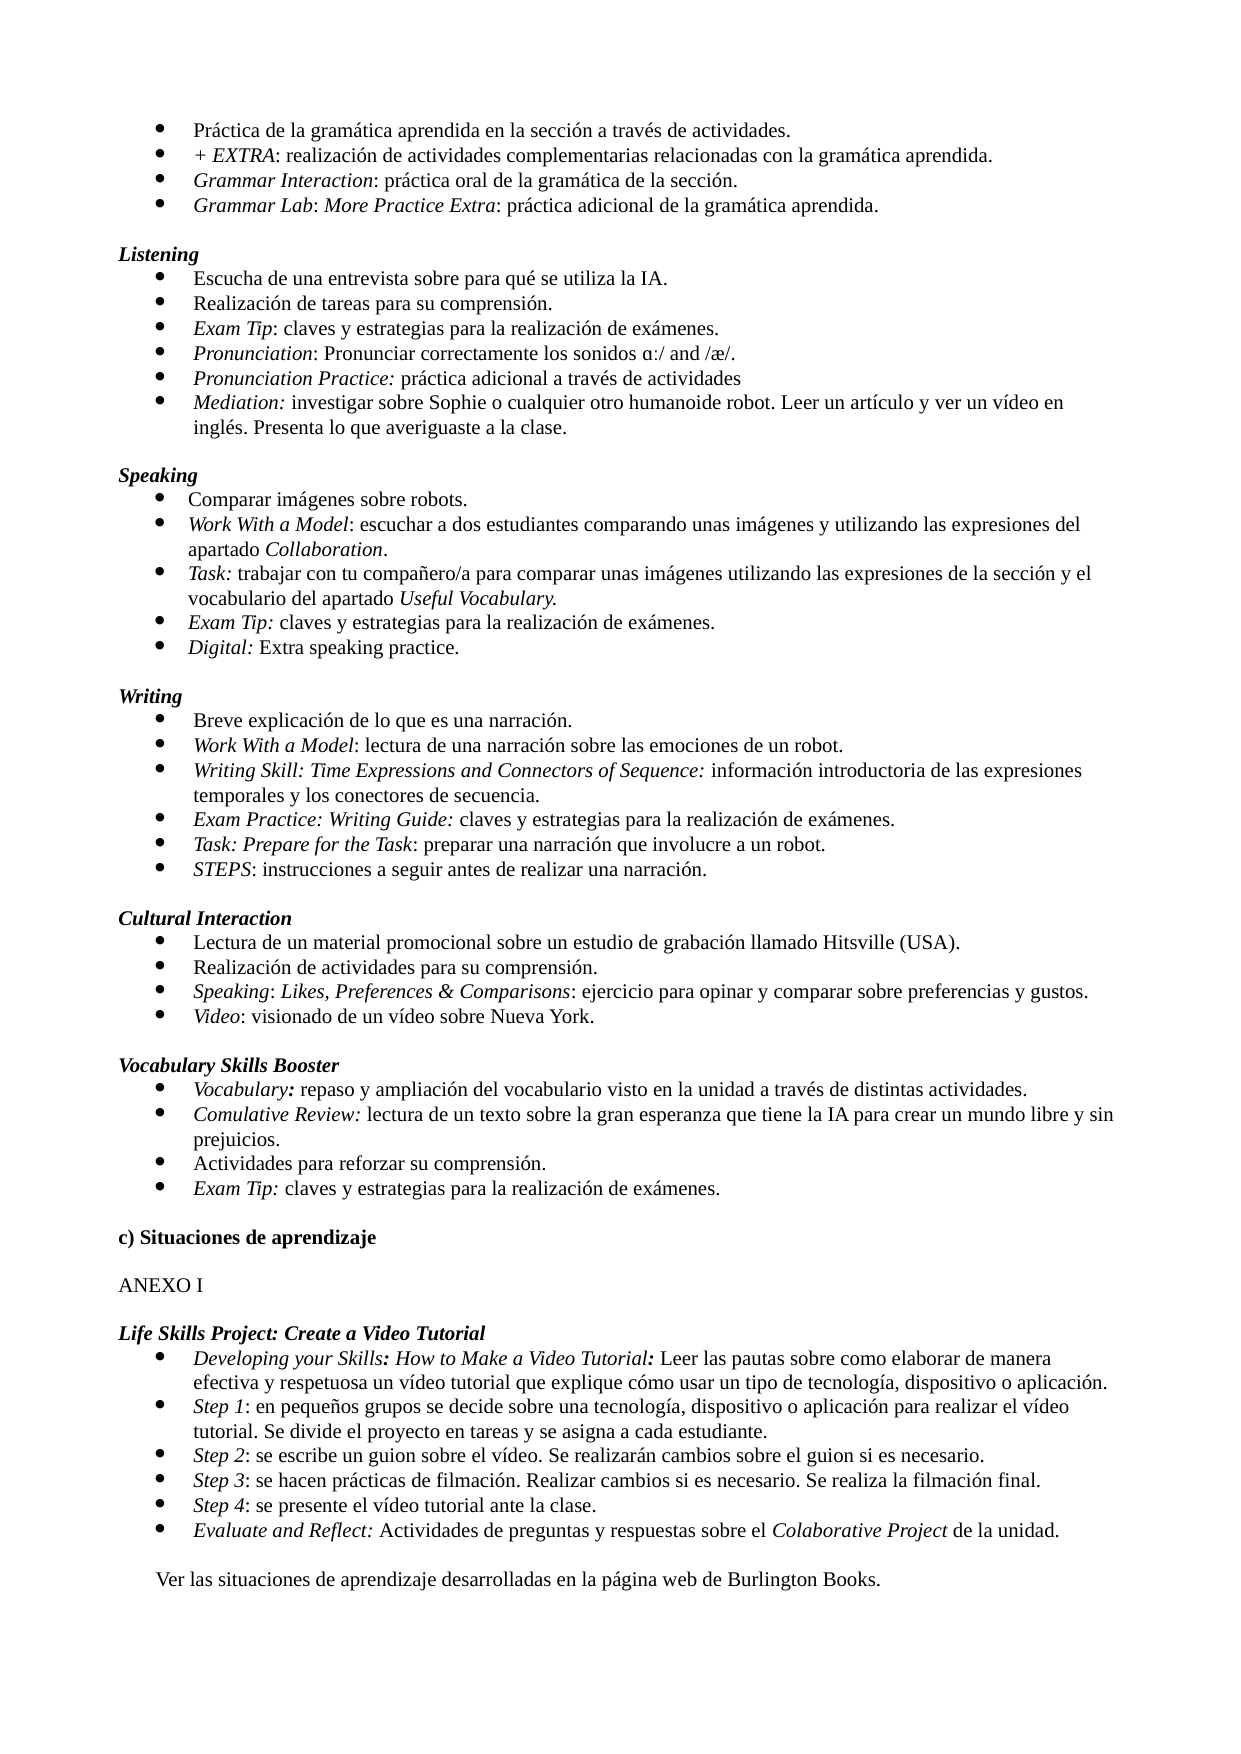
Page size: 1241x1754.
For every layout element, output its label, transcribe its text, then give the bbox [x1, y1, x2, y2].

text Speaking [118, 463, 1122, 487]
list Comulative Review: lectura de un texto sobre la gran esperanza que tiene la IA para crear un mundo libre y sin prejuicios. [156, 1102, 1122, 1151]
list Lectura de un material promocional sobre un estudio de grabación llamado Hitsville (USA). [156, 930, 1122, 954]
subtitle Realización de tareas para su comprensión. [156, 291, 1122, 316]
text ANEXO I [118, 1273, 1122, 1297]
list Speaking: Likes, Preferences & Comparisons: ejercicio para opinar y comparar sobre preferencias y gustos. [156, 979, 1122, 1004]
list Video: visionado de un vídeo sobre Nueva York. [156, 1004, 1122, 1029]
list Step 4: se presente el vídeo tutorial ante la clase. [156, 1493, 1122, 1518]
list Evaluate and Reflect: Actividades de preguntas y respuestas sobre el Colaborative Project de la unidad. [156, 1518, 1122, 1543]
text Vocabulary Skills Booster [118, 1053, 1122, 1077]
list Breve explicación de lo que es una narración. [156, 708, 1122, 733]
list Work With a Model: escuchar a dos estudiantes comparando unas imágenes y utilizando las expresiones del apartado Collaboration. [155, 512, 1122, 561]
list Step 3: se hacen prácticas de filmación. Realizar cambios si es necesario. Se realiza la filmación final. [156, 1468, 1122, 1493]
list Task: Prepare for the Task: preparar una narración que involucre a un robot. [156, 832, 1122, 857]
list Realización de actividades para su comprensión. [156, 954, 1122, 979]
list Developing your Skills: How to Make a Video Tutorial: Leer las pautas sobre como elaborar de manera efectiva y respetuosa un vídeo tutorial que explique cómo usar un tipo de tecnología, dispositivo o aplicación. [156, 1345, 1122, 1394]
list Exam Tip: claves y estrategias para la realización de exámenes. [156, 1176, 1122, 1201]
list Task: trabajar con tu compañero/a para comparar unas imágenes utilizando las expresiones de la sección y el vocabulario del apartado Useful Vocabulary. [155, 561, 1122, 610]
list Exam Practice: Writing Guide: claves y estrategias para la realización de exámenes. [156, 807, 1122, 832]
list Writing Skill: Time Expressions and Connectors of Sequence: información introductoria de las expresiones temporales y los conectores de secuencia. [156, 758, 1122, 807]
subtitle Pronunciation: Pronunciar correctamente los sonidos ɑː/ and /æ/. [156, 341, 1122, 365]
subtitle Práctica de la gramática aprendida en la sección a través de actividades. [156, 118, 1122, 143]
subtitle Listening [118, 242, 1122, 266]
list Exam Tip: claves y estrategias para la realización de exámenes. [155, 610, 1122, 635]
text Cultural Interaction [118, 906, 1122, 930]
list Comparar imágenes sobre robots. [155, 487, 1122, 512]
text c) Situaciones de aprendizaje [118, 1225, 1122, 1249]
subtitle + EXTRA: realización de actividades complementarias relacionadas con la gramática aprendida. [156, 143, 1122, 168]
list Step 1: en pequeños grupos se decide sobre una tecnología, dispositivo o aplicación para realizar el vídeo tutorial. Se divide el proyecto en tareas y se asigna a cada estudiante. [156, 1394, 1122, 1443]
subtitle Grammar Lab: More Practice Extra: práctica adicional de la gramática aprendida. [156, 193, 1122, 218]
subtitle Exam Tip: claves y estrategias para la realización de exámenes. [156, 316, 1122, 341]
list Work With a Model: lectura de una narración sobre las emociones de un robot. [156, 733, 1122, 758]
text Writing [118, 684, 1122, 708]
subtitle Mediation: investigar sobre Sophie o cualquier otro humanoide robot. Leer un artículo y ver un vídeo en inglés. Presenta lo que averiguaste a la clase. [156, 390, 1122, 439]
text Life Skills Project: Create a Video Tutorial [118, 1321, 1122, 1345]
list Vocabulary: repaso y ampliación del vocabulario visto en la unidad a través de distintas actividades. [156, 1077, 1122, 1102]
list Step 2: se escribe un guion sobre el vídeo. Se realizarán cambios sobre el guion si es necesario. [156, 1443, 1122, 1468]
text Ver las situaciones de aprendizaje desarrolladas en la página web de Burlington Books. [155, 1567, 1122, 1591]
subtitle Escucha de una entrevista sobre para qué se utiliza la IA. [156, 266, 1122, 291]
list Actividades para reforzar su comprensión. [156, 1151, 1122, 1176]
subtitle Pronunciation Practice: práctica adicional a través de actividades [156, 365, 1122, 390]
list STEPS: instrucciones a seguir antes de realizar una narración. [156, 857, 1122, 882]
list Digital: Extra speaking practice. [155, 635, 1122, 660]
subtitle Grammar Interaction: práctica oral de la gramática de la sección. [156, 168, 1122, 193]
